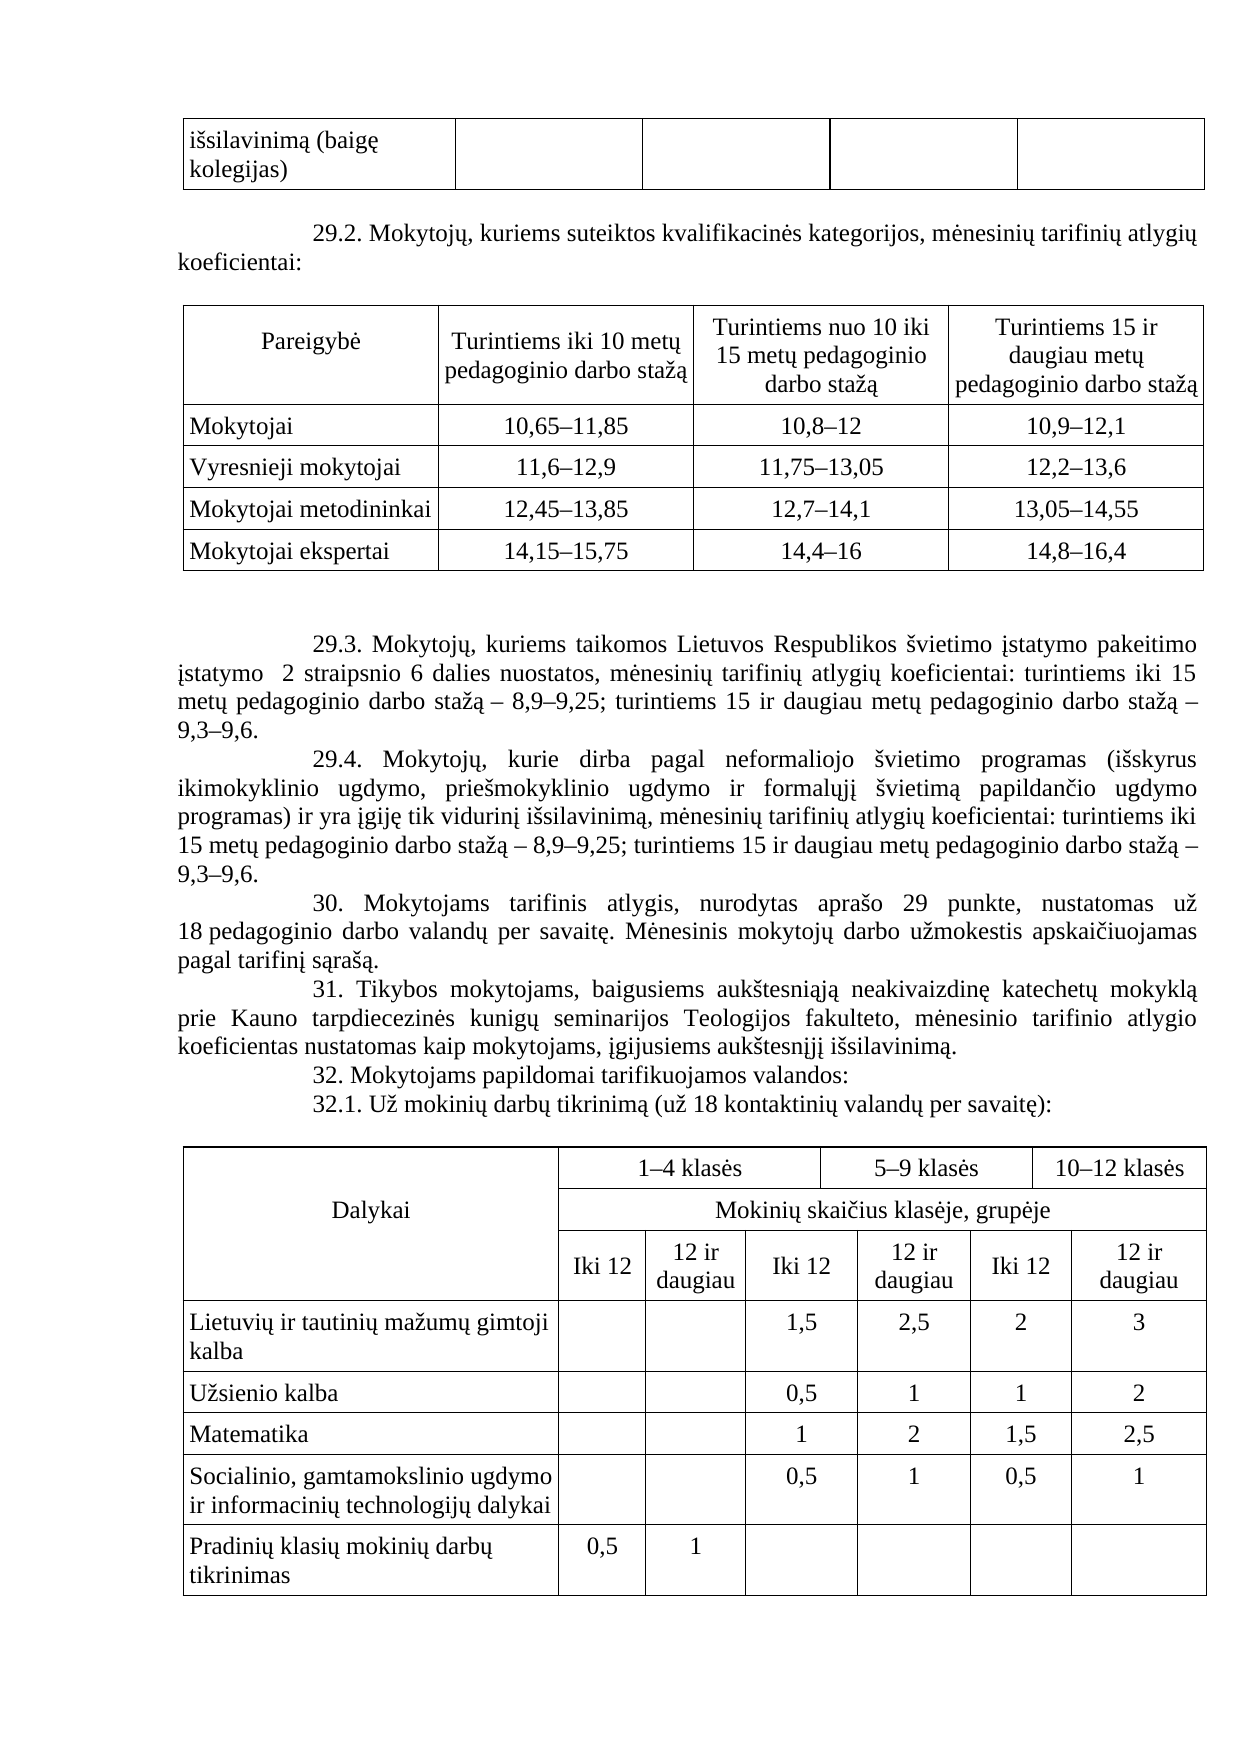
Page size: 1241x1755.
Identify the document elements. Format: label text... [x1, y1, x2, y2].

table_cell Socialinio, gamtamokslinio ugdymo ir informacinių technologijų dalykai [184, 1455, 558, 1524]
table_cell 1,5 [746, 1301, 857, 1371]
table_cell 2 [858, 1413, 970, 1454]
table_header 1–4 klasės [559, 1148, 820, 1188]
table_cell [746, 1525, 857, 1595]
table_cell 10,65–11,85 [439, 405, 693, 445]
text 29.2. Mokytojų, kuriems suteiktos kvalifikacinės kategorijos, mėnesinių tarifinių atlygių koeficientai: [177, 218, 1198, 276]
table_cell Mokytojai [184, 405, 438, 445]
table_cell 1 [746, 1413, 857, 1454]
table_cell 12 ir daugiau [646, 1231, 745, 1300]
table_cell 3 [1072, 1301, 1206, 1371]
table_cell 13,05–14,55 [949, 488, 1203, 529]
table_cell [643, 119, 829, 188]
table_cell [1072, 1525, 1206, 1595]
table_cell 11,75–13,05 [694, 446, 948, 487]
table_header Turintiems iki 10 metų pedagoginio darbo stažą [439, 306, 693, 404]
table_cell išsilavinimą (baigę kolegijas) [184, 119, 455, 188]
table_header 10–12 klasės [1033, 1148, 1206, 1188]
table_cell 12,2–13,6 [949, 446, 1203, 487]
table_cell 0,5 [746, 1455, 857, 1524]
table_cell Mokinių skaičius klasėje, grupėje [559, 1189, 1206, 1230]
table_cell Iki 12 [559, 1231, 645, 1300]
table_cell 1 [646, 1525, 745, 1595]
table_cell Iki 12 [746, 1231, 857, 1300]
text 30. Mokytojams tarifinis atlygis, nurodytas aprašo 29 punkte, nustatomas už 18 pedagoginio darbo valandų per savaitę. Mėnesinis mokytojų darbo užmokestis apskaičiuojamas pagal tarifinį sąrašą. [177, 888, 1198, 974]
table_cell 11,6–12,9 [439, 446, 693, 487]
table_cell 10,9–12,1 [949, 405, 1203, 445]
table_cell 12 ir daugiau [1072, 1231, 1206, 1300]
text 32. Mokytojams papildomai tarifikuojamos valandos: [177, 1060, 1198, 1089]
table_cell Užsienio kalba [184, 1372, 558, 1412]
table_cell [559, 1455, 645, 1524]
table_cell 0,5 [559, 1525, 645, 1595]
text 29.4. Mokytojų, kurie dirba pagal neformaliojo švietimo programas (išskyrus ikimokyklinio ugdymo, priešmokyklinio ugdymo ir formalųjį švietimą papildančio ugdymo programas) ir yra įgiję tik vidurinį išsilavinimą, mėnesinių tarifinių atlygių koeficientai: turintiems iki 15 metų pedagoginio darbo stažą – 8,9–9,25; turintiems 15 ir daugiau metų pedagoginio darbo stažą – 9,3–9,6. [177, 744, 1198, 888]
table_header Dalykai [184, 1148, 558, 1300]
table_cell 1 [858, 1372, 970, 1412]
table_cell [456, 119, 642, 188]
table_cell 14,15–15,75 [439, 530, 693, 570]
table_cell 2,5 [858, 1301, 970, 1371]
table_cell [646, 1413, 745, 1454]
table_cell 2 [1072, 1372, 1206, 1412]
table_cell [646, 1301, 745, 1371]
table_cell 12 ir daugiau [858, 1231, 970, 1300]
table_cell Lietuvių ir tautinių mažumų gimtoji kalba [184, 1301, 558, 1371]
table_cell [559, 1413, 645, 1454]
table_cell [559, 1372, 645, 1412]
table_cell 12,45–13,85 [439, 488, 693, 529]
table_cell [1018, 119, 1204, 188]
table_cell Matematika [184, 1413, 558, 1454]
table_cell [646, 1372, 745, 1412]
table_cell 12,7–14,1 [694, 488, 948, 529]
table_header Turintiems nuo 10 iki 15 metų pedagoginio darbo stažą [694, 306, 948, 404]
table_header 5–9 klasės [821, 1148, 1032, 1188]
table_cell [831, 119, 1017, 188]
table_cell Mokytojai ekspertai [184, 530, 438, 570]
table_cell 2 [971, 1301, 1071, 1371]
table_header Turintiems 15 ir daugiau metų pedagoginio darbo stažą [949, 306, 1203, 404]
table_cell [646, 1455, 745, 1524]
table_cell Vyresnieji mokytojai [184, 446, 438, 487]
table_header Pareigybė [184, 306, 438, 404]
table_cell 0,5 [746, 1372, 857, 1412]
table_cell Iki 12 [971, 1231, 1071, 1300]
text 29.3. Mokytojų, kuriems taikomos Lietuvos Respublikos švietimo įstatymo pakeitimo įstatymo 2 straipsnio 6 dalies nuostatos, mėnesinių tarifinių atlygių koeficientai: turintiems iki 15 metų pedagoginio darbo stažą – 8,9–9,25; turintiems 15 ir daugiau metų pedagoginio darbo stažą – 9,3–9,6. [177, 629, 1198, 744]
text 32.1. Už mokinių darbų tikrinimą (už 18 kontaktinių valandų per savaitę): [177, 1089, 1198, 1118]
table_cell Mokytojai metodininkai [184, 488, 438, 529]
table_cell 1 [971, 1372, 1071, 1412]
table_cell 10,8–12 [694, 405, 948, 445]
table_cell 1,5 [971, 1413, 1071, 1454]
table_cell 14,4–16 [694, 530, 948, 570]
text 31. Tikybos mokytojams, baigusiems aukštesniąją neakivaizdinę katechetų mokyklą prie Kauno tarpdiecezinės kunigų seminarijos Teologijos fakulteto, mėnesinio tarifinio atlygio koeficientas nustatomas kaip mokytojams, įgijusiems aukštesnįjį išsilavinimą. [177, 974, 1198, 1060]
table_cell 1 [1072, 1455, 1206, 1524]
table_cell 1 [858, 1455, 970, 1524]
table_cell Pradinių klasių mokinių darbų tikrinimas [184, 1525, 558, 1595]
table_cell [971, 1525, 1071, 1595]
table_cell 0,5 [971, 1455, 1071, 1524]
table_cell 2,5 [1072, 1413, 1206, 1454]
table_cell 14,8–16,4 [949, 530, 1203, 570]
table_cell [858, 1525, 970, 1595]
table_cell [559, 1301, 645, 1371]
